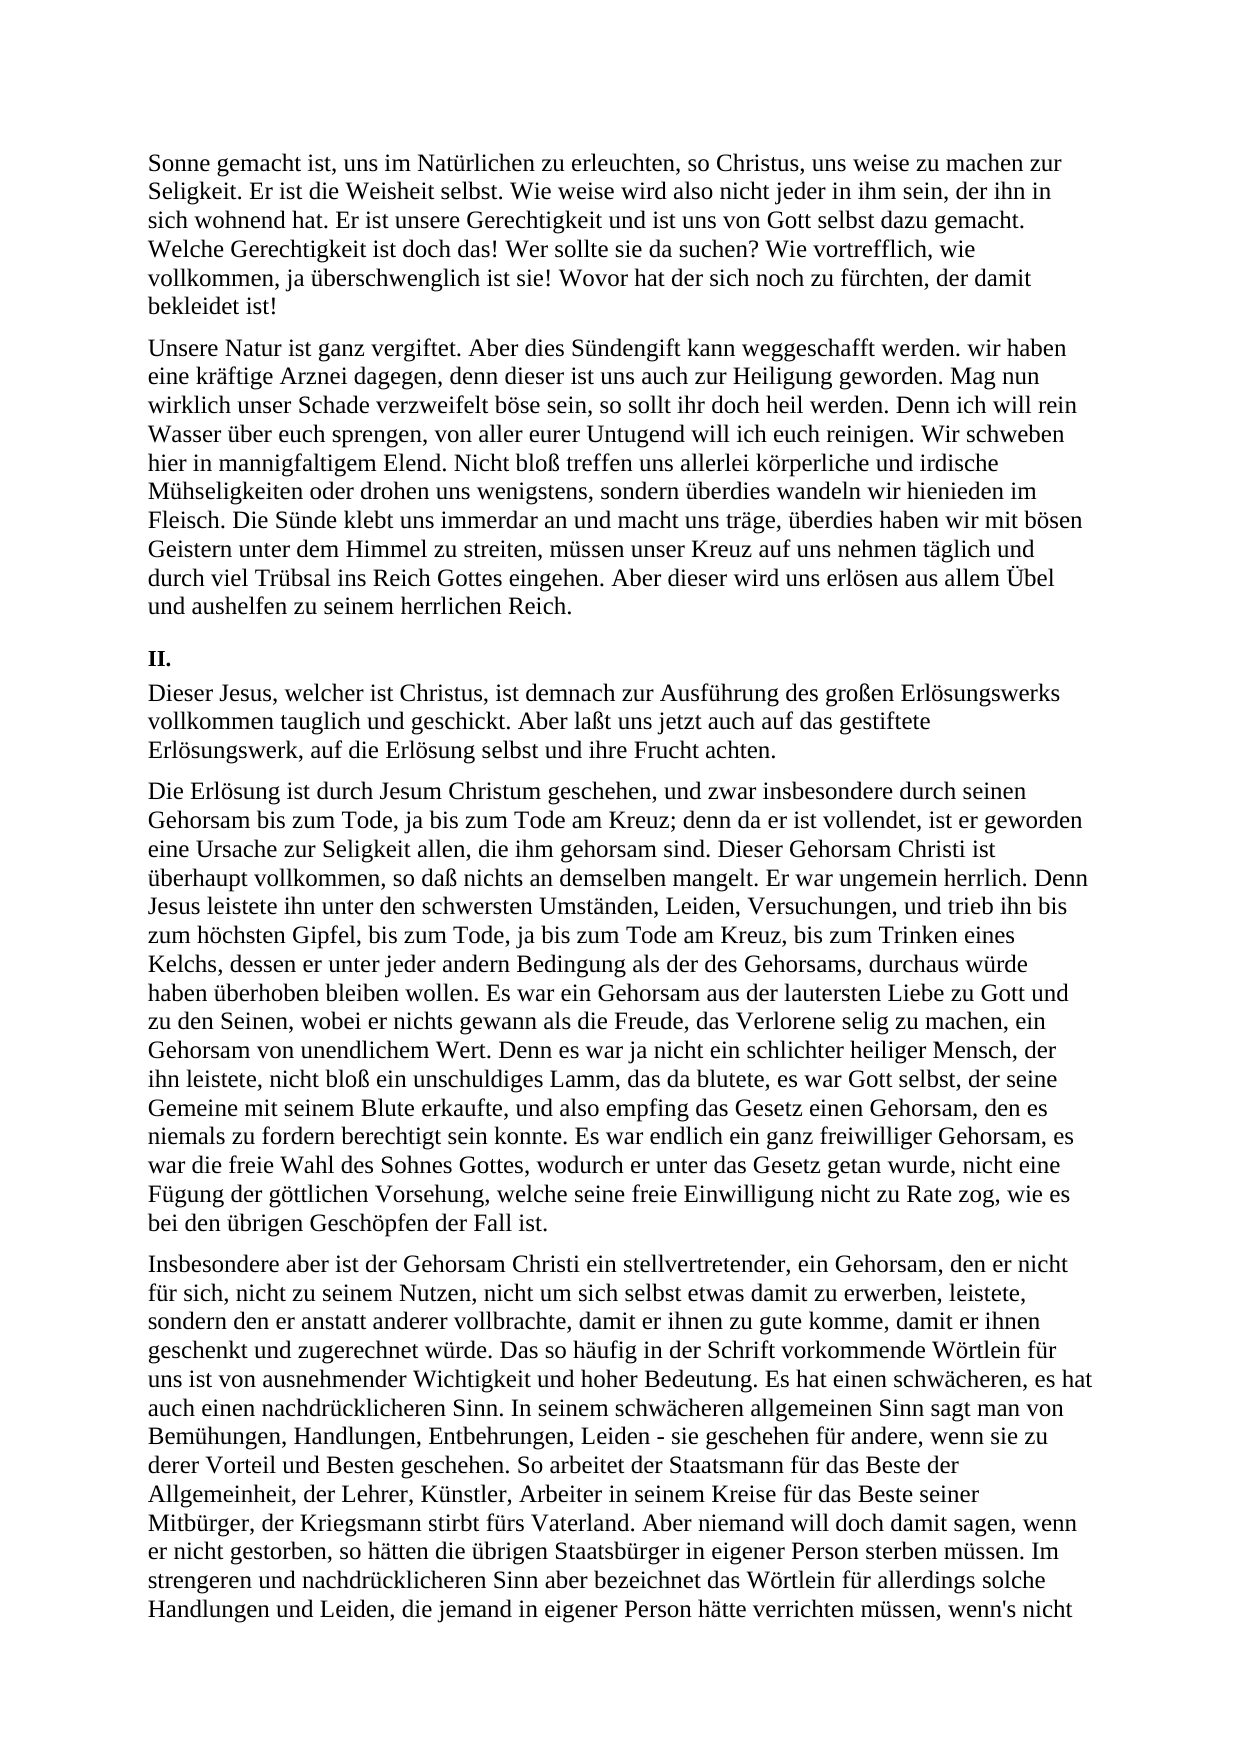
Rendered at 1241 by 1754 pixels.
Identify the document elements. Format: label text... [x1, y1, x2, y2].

text Dieser Jesus, welcher ist Christus, ist demnach zur Ausführung des großen Erlösungswerks vollkommen tauglich und geschickt. Aber laßt uns jetzt auch auf das gestiftete Erlösungswerk, auf die Erlösung selbst und ihre Frucht achten. [148, 678, 1093, 764]
text Insbesondere aber ist der Gehorsam Christi ein stellvertretender, ein Gehorsam, den er nicht für sich, nicht zu seinem Nutzen, nicht um sich selbst etwas damit zu erwerben, leistete, sondern den er anstatt anderer vollbrachte, damit er ihnen zu gute komme, damit er ihnen geschenkt und zugerechnet würde. Das so häufig in der Schrift vorkommende Wörtlein für uns ist von ausnehmender Wichtigkeit und hoher Bedeutung. Es hat einen schwächeren, es hat auch einen nachdrücklicheren Sinn. In seinem schwächeren allgemeinen Sinn sagt man von Bemühungen, Handlungen, Entbehrungen, Leiden - sie geschehen für andere, wenn sie zu derer Vorteil und Besten geschehen. So arbeitet der Staatsmann für das Beste der Allgemeinheit, der Lehrer, Künstler, Arbeiter in seinem Kreise für das Beste seiner Mitbürger, der Kriegsmann stirbt fürs Vaterland. Aber niemand will doch damit sagen, wenn er nicht gestorben, so hätten die übrigen Staatsbürger in eigener Person sterben müssen. Im strengeren und nachdrücklicheren Sinn aber bezeichnet das Wörtlein für allerdings solche Handlungen und Leiden, die jemand in eigener Person hätte verrichten müssen, wenn's nicht [148, 1249, 1093, 1623]
text Die Erlösung ist durch Jesum Christum geschehen, und zwar insbesondere durch seinen Gehorsam bis zum Tode, ja bis zum Tode am Kreuz; denn da er ist vollendet, ist er geworden eine Ursache zur Seligkeit allen, die ihm gehorsam sind. Dieser Gehorsam Christi ist überhaupt vollkommen, so daß nichts an demselben mangelt. Er war ungemein herrlich. Denn Jesus leistete ihn unter den schwersten Umständen, Leiden, Versuchungen, und trieb ihn bis zum höchsten Gipfel, bis zum Tode, ja bis zum Tode am Kreuz, bis zum Trinken eines Kelchs, dessen er unter jeder andern Bedingung als der des Gehorsams, durchaus würde haben überhoben bleiben wollen. Es war ein Gehorsam aus der lautersten Liebe zu Gott und zu den Seinen, wobei er nichts gewann als die Freude, das Verlorene selig zu machen, ein Gehorsam von unendlichem Wert. Denn es war ja nicht ein schlichter heiliger Mensch, der ihn leistete, nicht bloß ein unschuldiges Lamm, das da blutete, es war Gott selbst, der seine Gemeine mit seinem Blute erkaufte, und also empfing das Gesetz einen Gehorsam, den es niemals zu fordern berechtigt sein konnte. Es war endlich ein ganz freiwilliger Gehorsam, es war die freie Wahl des Sohnes Gottes, wodurch er unter das Gesetz getan wurde, nicht eine Fügung der göttlichen Vorsehung, welche seine freie Einwilligung nicht zu Rate zog, wie es bei den übrigen Geschöpfen der Fall ist. [148, 776, 1093, 1236]
text Unsere Natur ist ganz vergiftet. Aber dies Sündengift kann weggeschafft werden. wir haben eine kräftige Arznei dagegen, denn dieser ist uns auch zur Heiligung geworden. Mag nun wirklich unser Schade verzweifelt böse sein, so sollt ihr doch heil werden. Denn ich will rein Wasser über euch sprengen, von aller eurer Untugend will ich euch reinigen. Wir schweben hier in mannigfaltigem Elend. Nicht bloß treffen uns allerlei körperliche und irdische Mühseligkeiten oder drohen uns wenigstens, sondern überdies wandeln wir hienieden im Fleisch. Die Sünde klebt uns immerdar an und macht uns träge, überdies haben wir mit bösen Geistern unter dem Himmel zu streiten, müssen unser Kreuz auf uns nehmen täglich und durch viel Trübsal ins Reich Gottes eingehen. Aber dieser wird uns erlösen aus allem Übel und aushelfen zu seinem herrlichen Reich. [148, 333, 1093, 620]
text Sonne gemacht ist, uns im Natürlichen zu erleuchten, so Christus, uns weise zu machen zur Seligkeit. Er ist die Weisheit selbst. Wie weise wird also nicht jeder in ihm sein, der ihn in sich wohnend hat. Er ist unsere Gerechtigkeit und ist uns von Gott selbst dazu gemacht. Welche Gerechtigkeit ist doch das! Wer sollte sie da suchen? Wie vortrefflich, wie vollkommen, ja überschwenglich ist sie! Wovor hat der sich noch zu fürchten, der damit bekleidet ist! [148, 148, 1093, 320]
subtitle II. [148, 645, 1093, 671]
